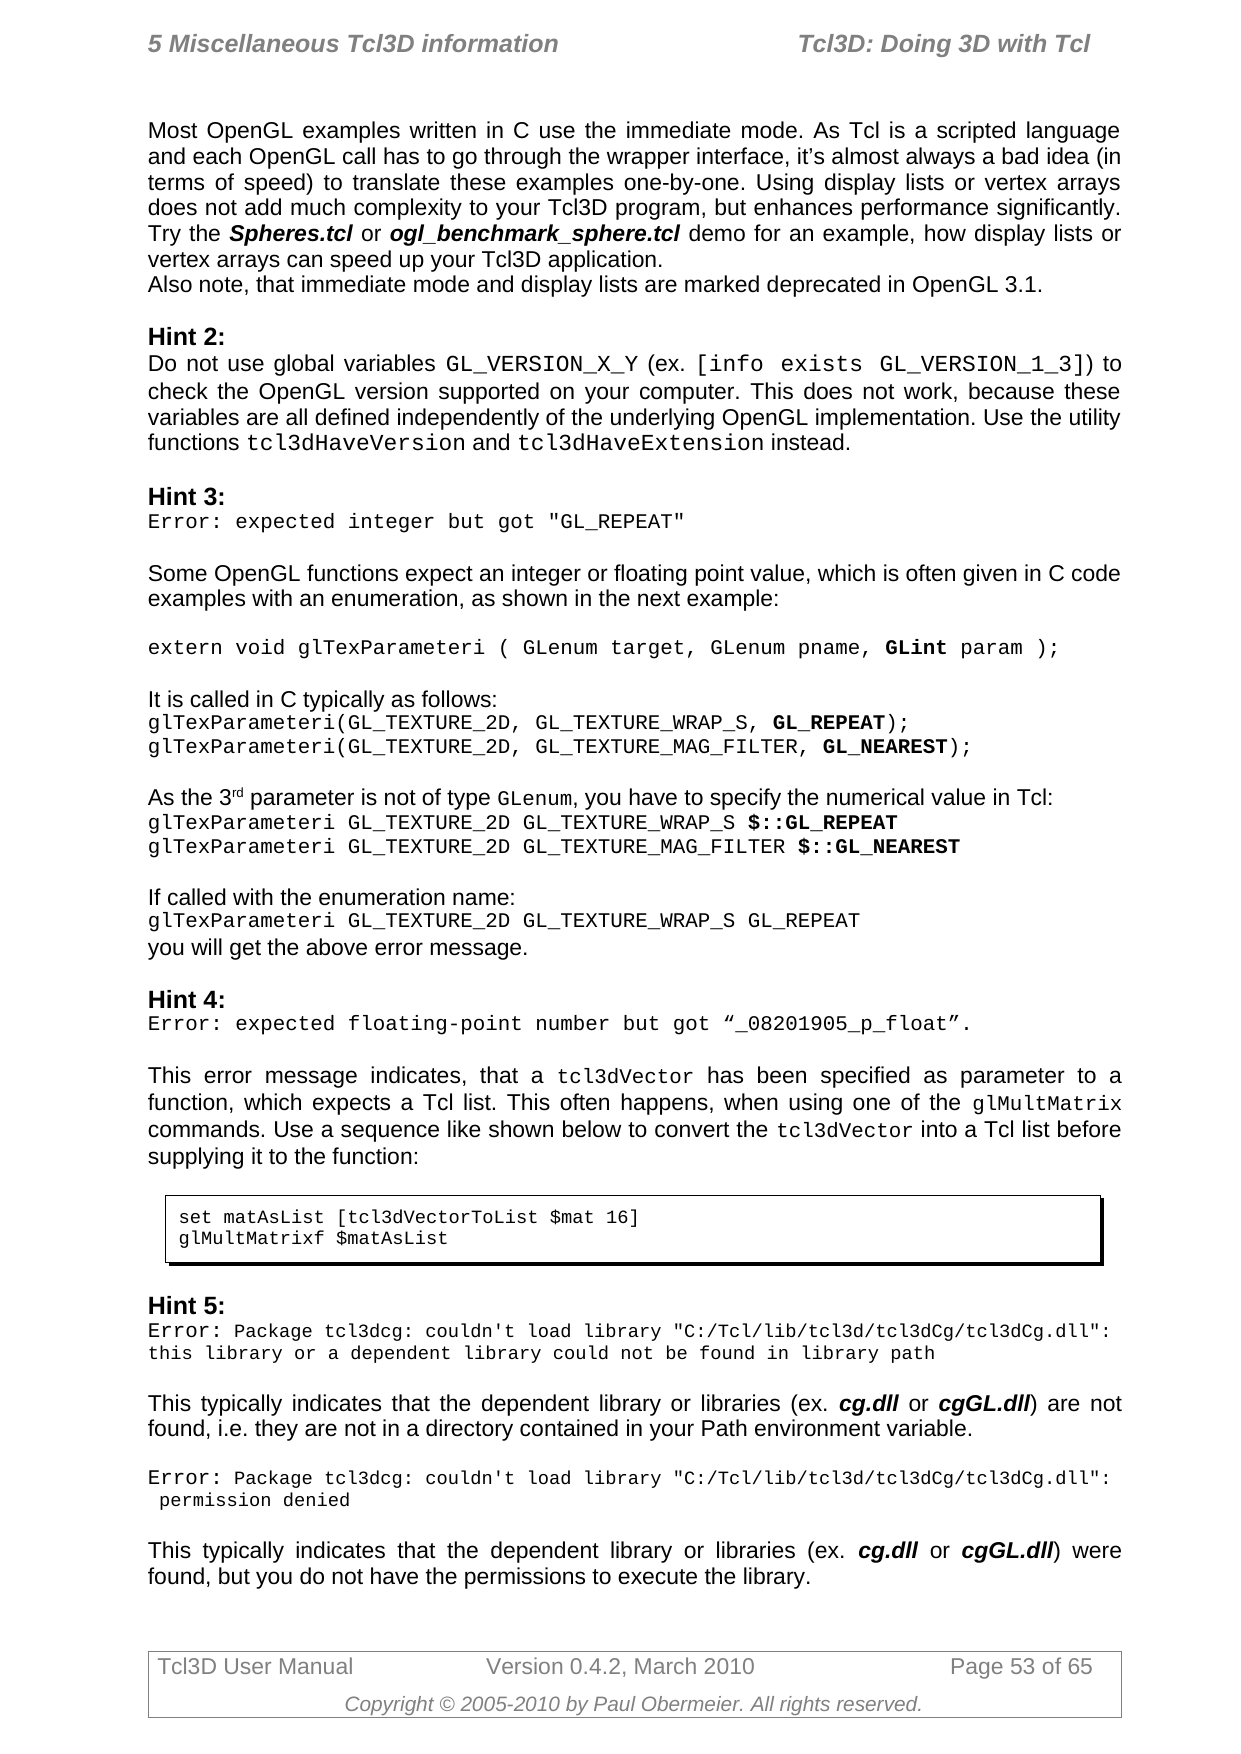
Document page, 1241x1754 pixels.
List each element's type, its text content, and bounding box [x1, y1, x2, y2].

text This error message indicates, that a tcl3dVector has been specified as parameter to a function, which expects a Tcl list. This often happens, when using one of the glMultMatrix commands. Use a sequence like shown below to convert the tcl3dVector into a Tcl list before supplying it to the function: [148, 1063, 1122, 1169]
text Error: Package tcl3dcg: couldn't load library "C:/Tcl/lib/tcl3d/tcl3dCg/tcl3dCg.dll": this library or a dependent library could not be found in library path [148, 1320, 1122, 1365]
text Hint 4: [148, 985, 1122, 1013]
text glTexParameteri GL_TEXTURE_2D GL_TEXTURE_WRAP_S $::GL_REPEAT [148, 812, 1122, 836]
text glTexParameteri GL_TEXTURE_2D GL_TEXTURE_WRAP_S GL_REPEAT [148, 911, 1122, 934]
text permission denied [148, 1491, 1122, 1512]
text Error: expected integer but got "GL_REPEAT" [148, 511, 1122, 535]
text glTexParameteri(GL_TEXTURE_2D, GL_TEXTURE_MAG_FILTER, GL_NEAREST); [148, 736, 1122, 759]
text As the 3rd parameter is not of type GLenum, you have to specify the numerical value in Tcl: [148, 785, 1122, 812]
text Do not use global variables GL_VERSION_X_Y (ex. [info exists GL_VERSION_1_3]) to check the OpenGL version supported on your computer. This does not work, because these variables are all defined independently of the underlying OpenGL implementation. Use the utility functions tcl3dHaveVersion and tcl3dHaveExtension instead. [148, 351, 1122, 457]
text glMultMatrixf $matAsList [166, 1216, 1100, 1262]
text extern void glTexParameteri ( GLenum target, GLenum pname, GLint param ); [148, 637, 1122, 661]
text Hint 2: [148, 323, 1122, 351]
text This typically indicates that the dependent library or libraries (ex. cg.dll or cgGL.dll) are not found, i.e. they are not in a directory contained in your Path environment variable. [148, 1391, 1122, 1442]
text Error: expected floating-point number but got “_08201905_p_float”. [148, 1013, 1122, 1037]
text It is called in C typically as follows: [148, 686, 1122, 712]
text Most OpenGL examples written in C use the immediate mode. As Tcl is a scripted language and each OpenGL call has to go through the wrapper interface, it’s almost always a bad idea (in terms of speed) to translate these examples one-by-one. Using display lists or vertex arrays does not add much complexity to your Tcl3D program, but enhances performance significantly. Try the Spheres.tcl or ogl_benchmark_sphere.tcl demo for an example, how display lists or vertex arrays can speed up your Tcl3D application. [148, 118, 1122, 272]
text This typically indicates that the dependent library or libraries (ex. cg.dll or cgGL.dll) were found, but you do not have the permissions to execute the library. [148, 1538, 1122, 1589]
text Also note, that immediate mode and display lists are marked deprecated in OpenGL 3.1. [148, 272, 1122, 297]
text set matAsList [tcl3dVectorToList $mat 16] [166, 1196, 1100, 1216]
text glTexParameteri(GL_TEXTURE_2D, GL_TEXTURE_WRAP_S, GL_REPEAT); [148, 712, 1122, 736]
text you will get the above error message. [148, 934, 1122, 960]
text Hint 5: [148, 1292, 1122, 1320]
text If called with the enumeration name: [148, 885, 1122, 911]
text Hint 3: [148, 483, 1122, 511]
text Error: Package tcl3dcg: couldn't load library "C:/Tcl/lib/tcl3d/tcl3dCg/tcl3dCg.dll": [148, 1467, 1122, 1491]
text glTexParameteri GL_TEXTURE_2D GL_TEXTURE_MAG_FILTER $::GL_NEAREST [148, 836, 1122, 859]
text Some OpenGL functions expect an integer or floating point value, which is often given in C code examples with an enumeration, as shown in the next example: [148, 560, 1122, 612]
